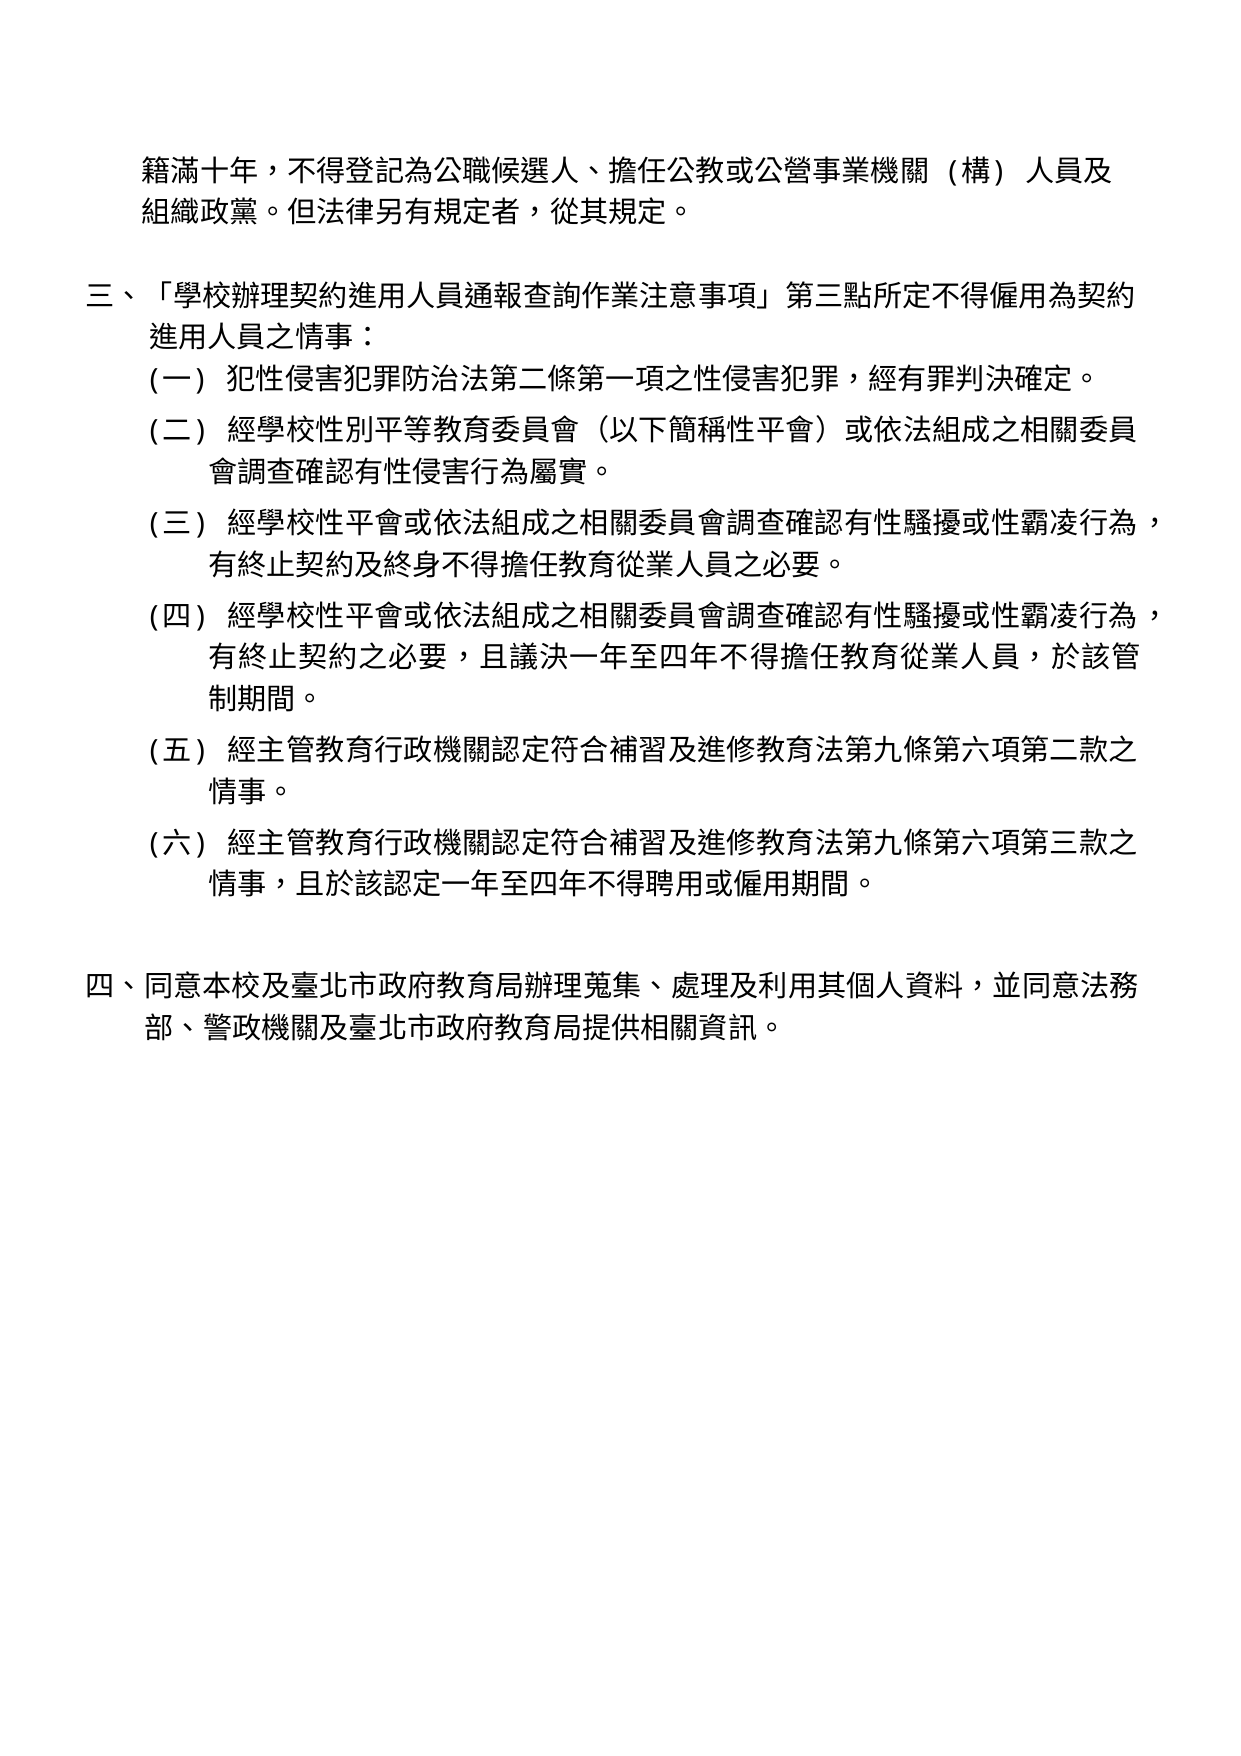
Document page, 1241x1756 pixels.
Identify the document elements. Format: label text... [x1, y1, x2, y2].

text (二) 經學校性別平等教育委員會（以下簡稱性平會）或依法組成之相關委員會調查確認有性侵害行為屬實。 [145, 407, 1141, 491]
text (四) 經學校性平會或依法組成之相關委員會調查確認有性騷擾或性霸凌行為，有終止契約之必要，且議決一年至四年不得擔任教育從業人員，於該管制期間。 [145, 593, 1141, 718]
text (六) 經主管教育行政機關認定符合補習及進修教育法第九條第六項第三款之情事，且於該認定一年至四年不得聘用或僱用期間。 [145, 820, 1141, 903]
text 三、「學校辦理契約進用人員通報查詢作業注意事項」第三點所定不得僱用為契約進用人員之情事： [85, 273, 1141, 356]
text (一) 犯性侵害犯罪防治法第二條第一項之性侵害犯罪，經有罪判決確定。 [145, 356, 1141, 398]
text 籍滿十年，不得登記為公職候選人、擔任公教或公營事業機關 (構) 人員及組織政黨。但法律另有規定者，從其規定。 [85, 148, 1141, 231]
text (五) 經主管教育行政機關認定符合補習及進修教育法第九條第六項第二款之情事。 [145, 727, 1141, 810]
text (三) 經學校性平會或依法組成之相關委員會調查確認有性騷擾或性霸凌行為，有終止契約及終身不得擔任教育從業人員之必要。 [145, 500, 1141, 583]
text 四、同意本校及臺北市政府教育局辦理蒐集、處理及利用其個人資料，並同意法務部、警政機關及臺北市政府教育局提供相關資訊。 [85, 963, 1141, 1047]
